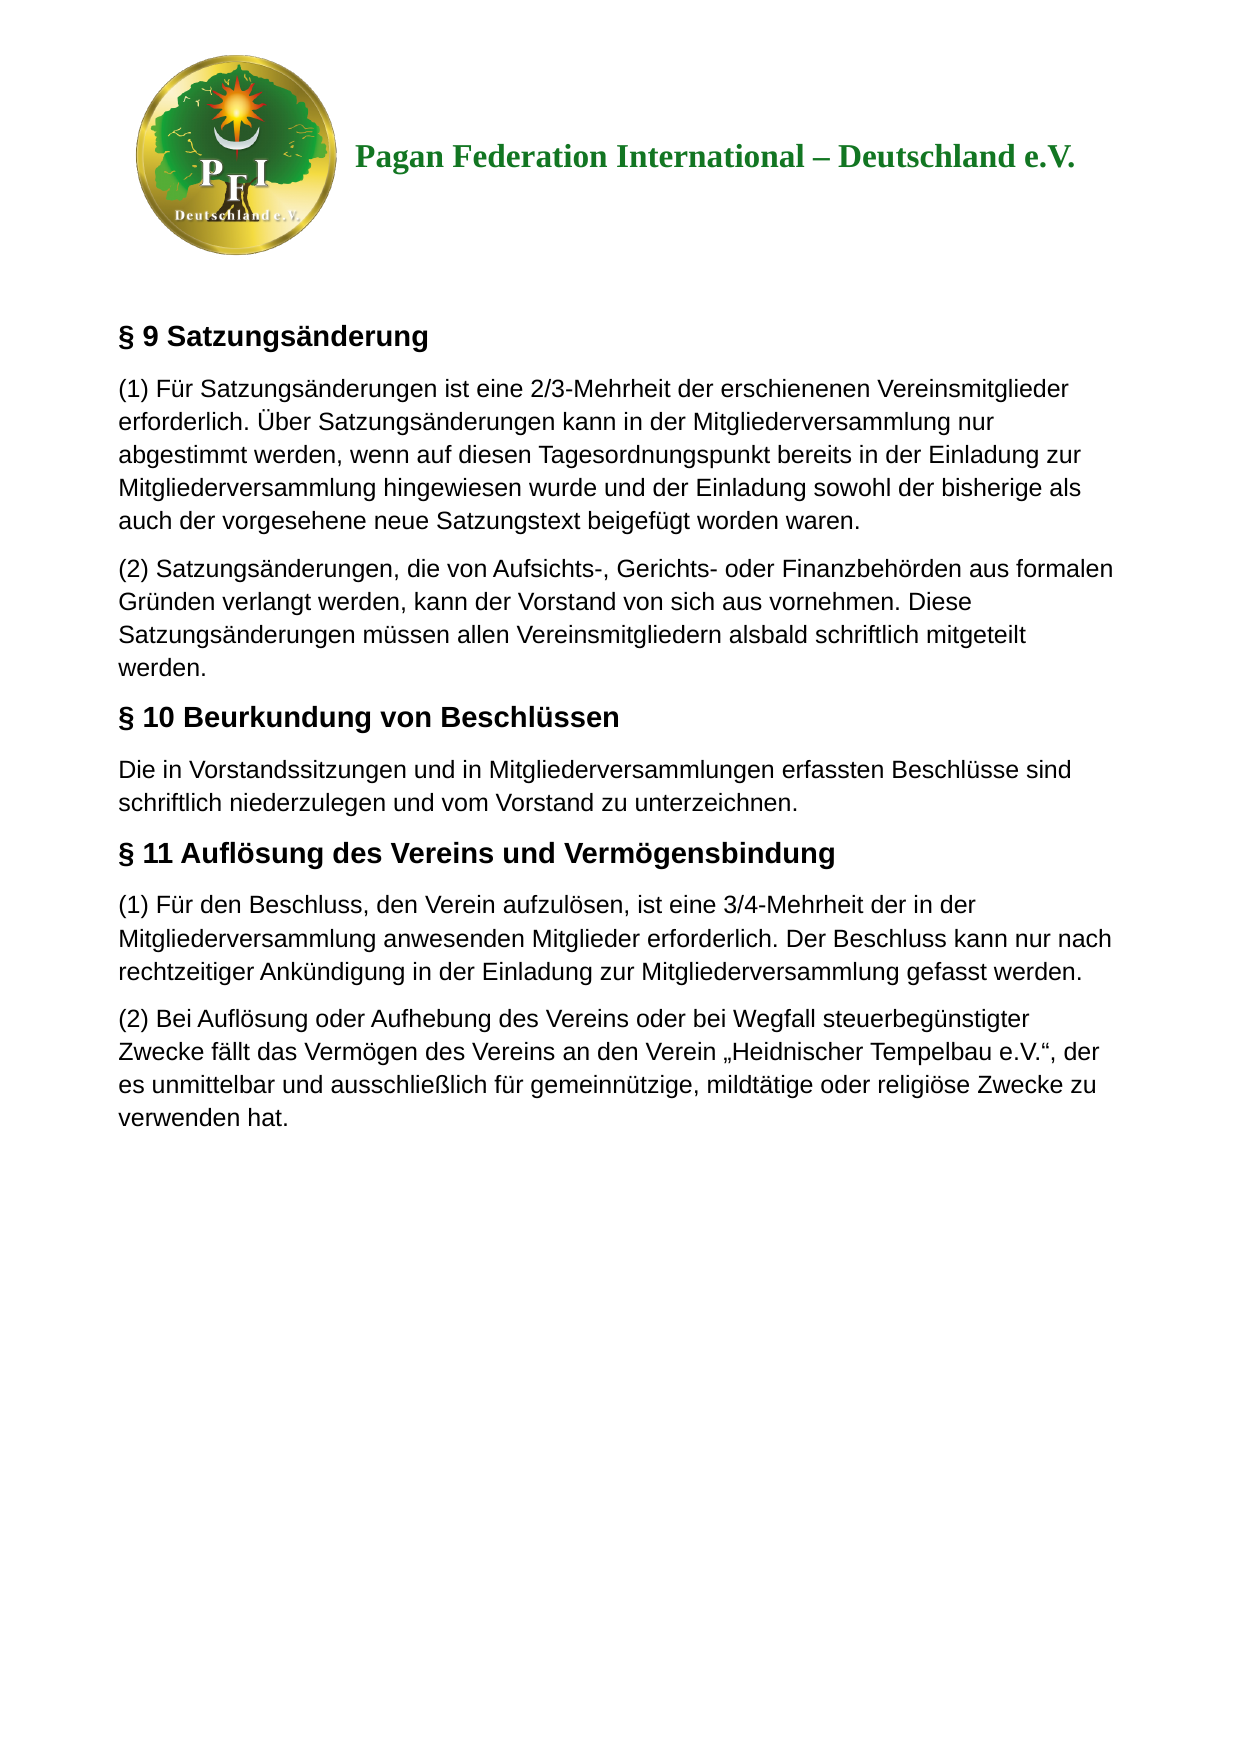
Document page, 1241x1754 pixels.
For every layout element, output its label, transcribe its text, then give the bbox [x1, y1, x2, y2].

subtitle § 10 Beurkundung von Beschlüssen [118, 700, 1122, 734]
text (1) Für den Beschluss, den Verein aufzulösen, ist eine 3/4-Mehrheit der in der Mitgliederversammlung anwesenden Mitglieder erforderlich. Der Beschluss kann nur nach rechtzeitiger Ankündigung in der Einladung zur Mitgliederversammlung gefasst werden. [118, 891, 1122, 985]
subtitle § 11 Auflösung des Vereins und Vermögensbindung [118, 836, 1122, 869]
subtitle § 9 Satzungsänderung [118, 319, 1122, 353]
text (2) Satzungsänderungen, die von Aufsichts-, Gerichts- oder Finanzbehörden aus formalen Gründen verlangt werden, kann der Vorstand von sich aus vornehmen. Diese Satzungsänderungen müssen allen Vereinsmitgliedern alsbald schriftlich mitgeteilt werden. [118, 554, 1122, 681]
text Die in Vorstandssitzungen und in Mitgliederversammlungen erfassten Beschlüsse sind schriftlich niederzulegen und vom Vorstand zu unterzeichnen. [118, 755, 1122, 817]
picture [130, 47, 343, 260]
text (2) Bei Auflösung oder Aufhebung des Vereins oder bei Wegfall steuerbegünstigter Zwecke fällt das Vermögen des Vereins an den Verein „Heidnischer Tempelbau e.V.“, der es unmittelbar und ausschließlich für gemeinnützige, mildtätige oder religiöse Zwecke zu verwenden hat. [118, 1004, 1122, 1132]
text (1) Für Satzungsänderungen ist eine 2/3-Mehrheit der erschienenen Vereinsmitglieder erforderlich. Über Satzungsänderungen kann in der Mitgliederversammlung nur abgestimmt werden, wenn auf diesen Tagesordnungspunkt bereits in der Einladung zur Mitgliederversammlung hingewiesen wurde und der Einladung sowohl der bisherige als auch der vorgesehene neue Satzungstext beigefügt worden waren. [118, 374, 1122, 535]
